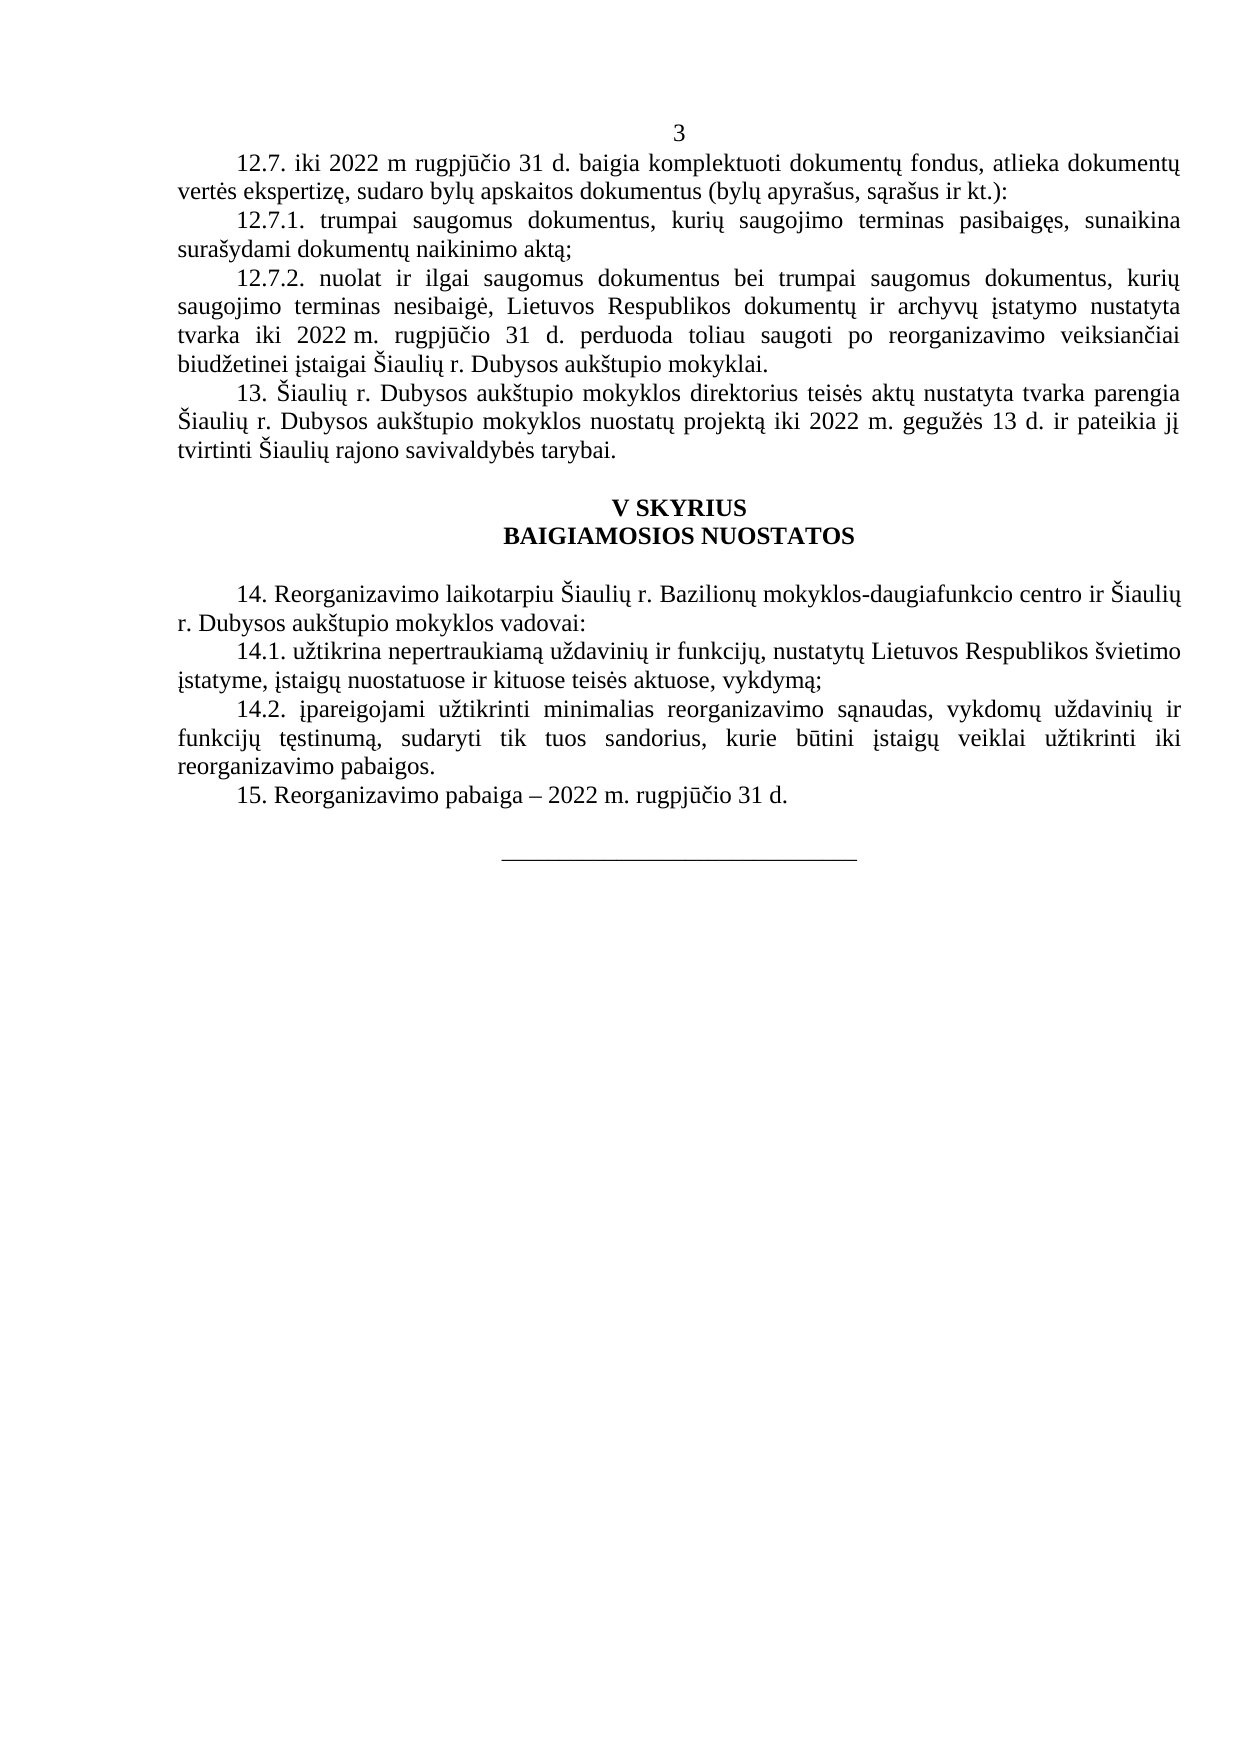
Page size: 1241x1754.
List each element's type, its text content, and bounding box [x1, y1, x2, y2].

text 12.7.1. trumpai saugomus dokumentus, kurių saugojimo terminas pasibaigęs, sunaikina surašydami dokumentų naikinimo aktą; [177, 205, 1181, 263]
text 14.2. įpareigojami užtikrinti minimalias reorganizavimo sąnaudas, vykdomų uždavinių ir funkcijų tęstinumą, sudaryti tik tuos sandorius, kurie būtini įstaigų veiklai užtikrinti iki reorganizavimo pabaigos. [177, 694, 1181, 780]
text 13. Šiaulių r. Dubysos aukštupio mokyklos direktorius teisės aktų nustatyta tvarka parengia Šiaulių r. Dubysos aukštupio mokyklos nuostatų projektą iki 2022 m. gegužės 13 d. ir pateikia jį tvirtinti Šiaulių rajono savivaldybės tarybai. [177, 378, 1181, 464]
text 15. Reorganizavimo pabaiga – 2022 m. rugpjūčio 31 d. [177, 780, 1181, 809]
text 12.7. iki 2022 m rugpjūčio 31 d. baigia komplektuoti dokumentų fondus, atlieka dokumentų vertės ekspertizę, sudaro bylų apskaitos dokumentus (bylų apyrašus, sąrašus ir kt.): [177, 148, 1181, 205]
text BAIGIAMOSIOS NUOSTATOS [177, 521, 1181, 550]
text 12.7.2. nuolat ir ilgai saugomus dokumentus bei trumpai saugomus dokumentus, kurių saugojimo terminas nesibaigė, Lietuvos Respublikos dokumentų ir archyvų įstatymo nustatyta tvarka iki 2022 m. rugpjūčio 31 d. perduoda toliau saugoti po reorganizavimo veiksiančiai biudžetinei įstaigai Šiaulių r. Dubysos aukštupio mokyklai. [177, 263, 1181, 378]
text V SKYRIUS [177, 493, 1181, 521]
text 14.1. užtikrina nepertraukiamą uždavinių ir funkcijų, nustatytų Lietuvos Respublikos švietimo įstatyme, įstaigų nuostatuose ir kituose teisės aktuose, vykdymą; [177, 636, 1181, 694]
text _______________________________ [177, 838, 1181, 864]
text 14. Reorganizavimo laikotarpiu Šiaulių r. Bazilionų mokyklos-daugiafunkcio centro ir Šiaulių r. Dubysos aukštupio mokyklos vadovai: [177, 579, 1181, 636]
